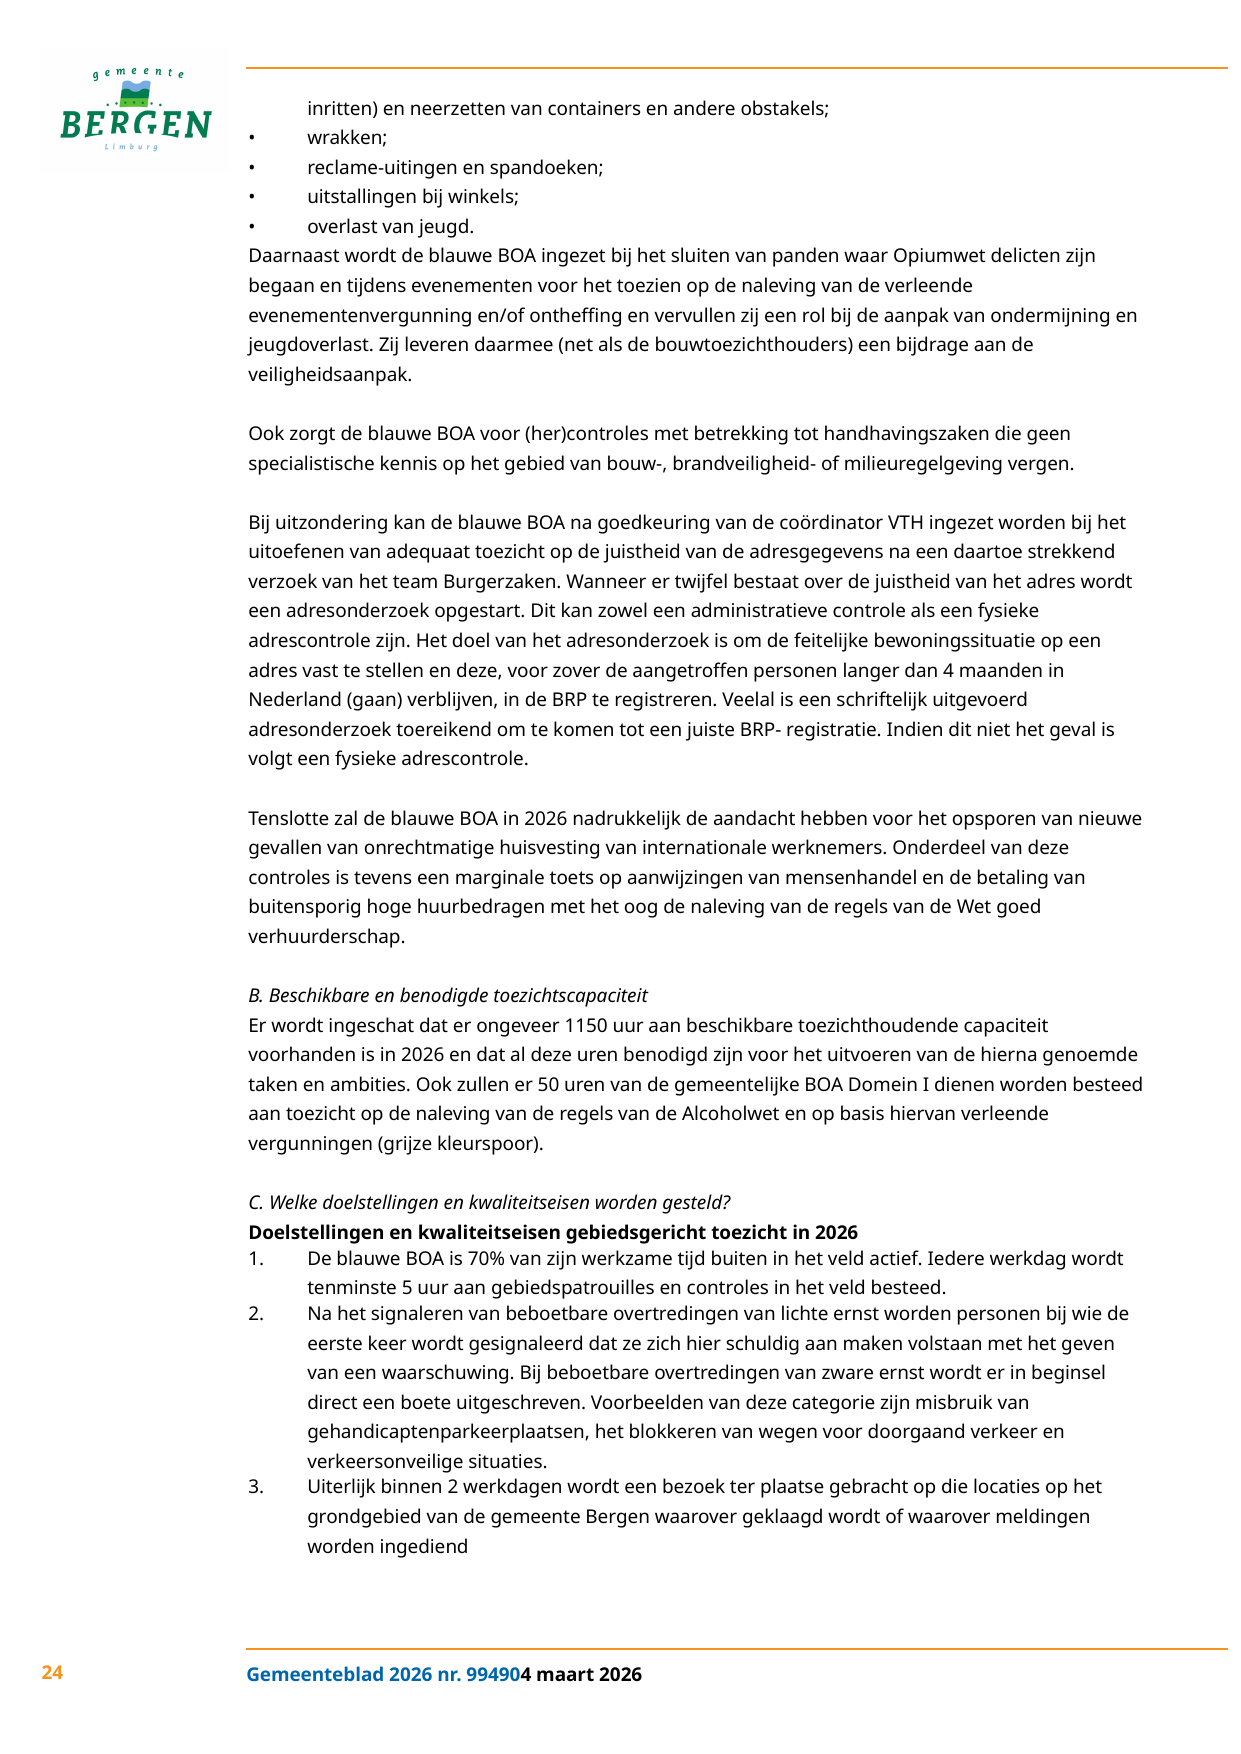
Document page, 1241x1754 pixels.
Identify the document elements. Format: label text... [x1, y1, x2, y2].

table_cell Uiterlijk binnen 2 werkdagen wordt een bezoek ter plaatse gebracht op die locaties op het grondgebied van de gemeente Bergen waarover geklaagd wordt of waarover meldingen worden ingediend [248, 1474, 1152, 1559]
picture [41, 47, 231, 172]
table_cell Na het signaleren van beboetbare overtredingen van lichte ernst worden personen bij wie de eerste keer wordt gesignaleerd dat ze zich hier schuldig aan maken volstaan met het geven van een waarschuwing. Bij beboetbare overtredingen van zware ernst wordt er in beginsel direct een boete uitgeschreven. Voorbeelden van deze categorie zijn misbruik van gehandicaptenparkeerplaatsen, het blokkeren van wegen voor doorgaand verkeer en verkeersonveilige situaties. [248, 1300, 1152, 1474]
text B. Beschikbare en benodigde toezichtscapaciteit [248, 982, 1152, 1008]
list reclame-uitingen en spandoeken; [248, 154, 1152, 180]
text Ook zorgt de blauwe BOA voor (her)controles met betrekking tot handhavingszaken die geen specialistische kennis op het gebied van bouw-, brandveiligheid- of milieuregelgeving vergen. [248, 420, 1152, 476]
list inritten) en neerzetten van containers en andere obstakels; [248, 95, 1152, 121]
table_cell De blauwe BOA is 70% van zijn werkzame tijd buiten in het veld actief. Iedere werkdag wordt tenminste 5 uur aan gebiedspatrouilles en controles in het veld besteed. [248, 1245, 1152, 1300]
list overlast van jeugd. [248, 213, 1152, 239]
text Tenslotte zal de blauwe BOA in 2026 nadrukkelijk de aandacht hebben voor het opsporen van nieuwe gevallen van onrechtmatige huisvesting van internationale werknemers. Onderdeel van deze controles is tevens een marginale toets op aanwijzingen van mensenhandel en de betaling van buitensporig hoge huurbedragen met het oog de naleving van de regels van de Wet goed verhuurderschap. [248, 805, 1152, 949]
list wrakken; [248, 124, 1152, 150]
text Bij uitzondering kan de blauwe BOA na goedkeuring van de coördinator VTH ingezet worden bij het uitoefenen van adequaat toezicht op de juistheid van de adresgegevens na een daartoe strekkend verzoek van het team Burgerzaken. Wanneer er twijfel bestaat over de juistheid van het adres wordt een adresonderzoek opgestart. Dit kan zowel een administratieve controle als een fysieke adrescontrole zijn. Het doel van het adresonderzoek is om de feitelijke bewoningssituatie op een adres vast te stellen en deze, voor zover de aangetroffen personen langer dan 4 maanden in Nederland (gaan) verblijven, in de BRP te registreren. Veelal is een schriftelijk uitgevoerd adresonderzoek toereikend om te komen tot een juiste BRP- registratie. Indien dit niet het geval is volgt een fysieke adrescontrole. [248, 509, 1152, 771]
list uitstallingen bij winkels; [248, 183, 1152, 209]
text Er wordt ingeschat dat er ongeveer 1150 uur aan beschikbare toezichthoudende capaciteit voorhanden is in 2026 en dat al deze uren benodigd zijn voor het uitvoeren van de hierna genoemde taken en ambities. Ook zullen er 50 uren van de gemeentelijke BOA Domein I dienen worden besteed aan toezicht op de naleving van de regels van de Alcoholwet en op basis hiervan verleende vergunningen (grijze kleurspoor). [248, 1012, 1152, 1156]
table_header Doelstellingen en kwaliteitseisen gebiedsgericht toezicht in 2026 [248, 1219, 1152, 1245]
text Daarnaast wordt de blauwe BOA ingezet bij het sluiten van panden waar Opiumwet delicten zijn begaan en tijdens evenementen voor het toezien op de naleving van de verleende evenementenvergunning en/of ontheffing en vervullen zij een rol bij de aanpak van ondermijning en jeugdoverlast. Zij leveren daarmee (net als de bouwtoezichthouders) een bijdrage aan de veiligheidsaanpak. [248, 243, 1152, 387]
text C. Welke doelstellingen en kwaliteitseisen worden gesteld? [248, 1189, 1152, 1215]
